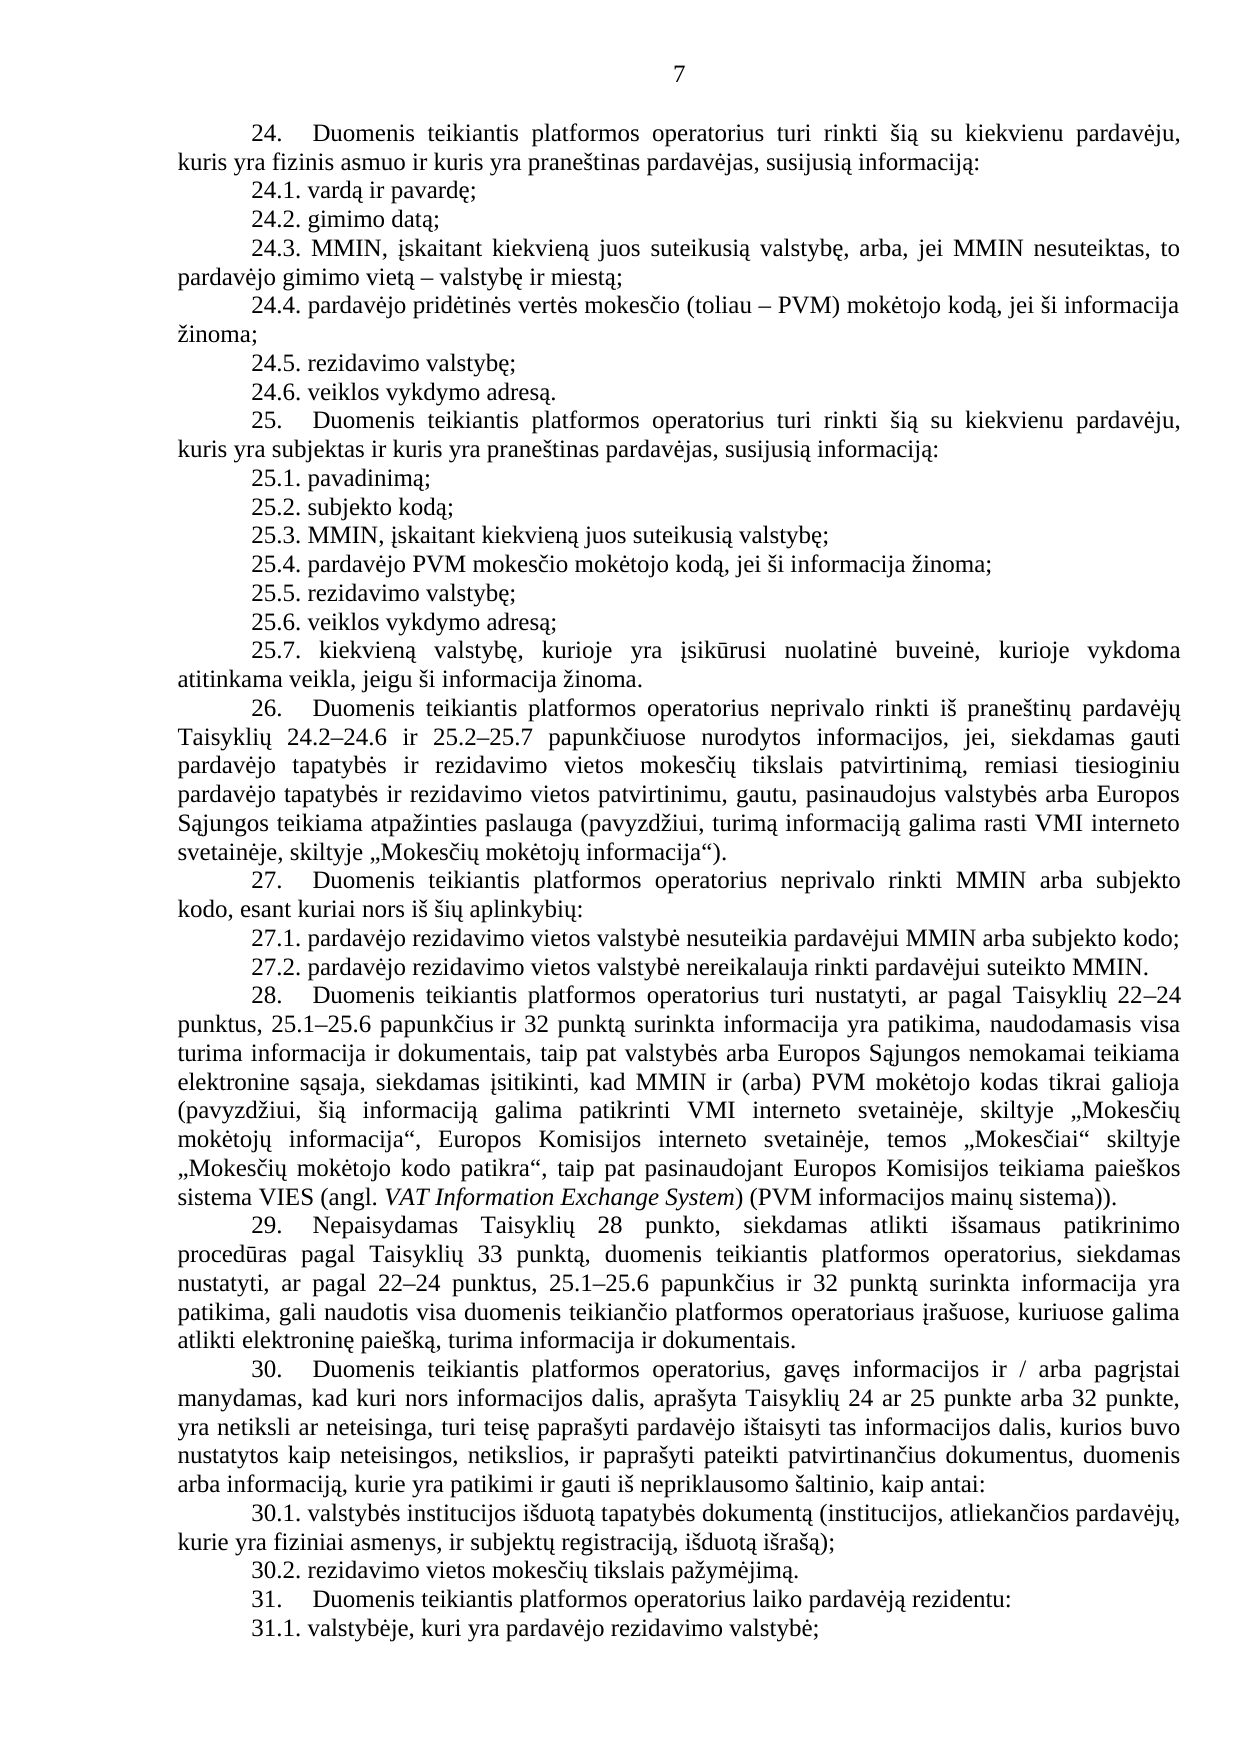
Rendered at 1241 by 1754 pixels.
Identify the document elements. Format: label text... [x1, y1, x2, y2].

text 29. Nepaisydamas Taisyklių 28 punkto, siekdamas atlikti išsamaus patikrinimo procedūras pagal Taisyklių 33 punktą, duomenis teikiantis platformos operatorius, siekdamas nustatyti, ar pagal 22–24 punktus, 25.1–25.6 papunkčius ir 32 punktą surinkta informacija yra patikima, gali naudotis visa duomenis teikiančio platformos operatoriaus įrašuose, kuriuose galima atlikti elektroninę paiešką, turima informacija ir dokumentais. [177, 1211, 1181, 1354]
text 24.5. rezidavimo valstybę; [177, 348, 1181, 377]
text 24.4. pardavėjo pridėtinės vertės mokesčio (toliau – PVM) mokėtojo kodą, jei ši informacija žinoma; [177, 291, 1181, 348]
text 30.2. rezidavimo vietos mokesčių tikslais pažymėjimą. [177, 1556, 1181, 1584]
text 30. Duomenis teikiantis platformos operatorius, gavęs informacijos ir / arba pagrįstai manydamas, kad kuri nors informacijos dalis, aprašyta Taisyklių 24 ar 25 punkte arba 32 punkte, yra netiksli ar neteisinga, turi teisę paprašyti pardavėjo ištaisyti tas informacijos dalis, kurios buvo nustatytos kaip neteisingos, netikslios, ir paprašyti pateikti patvirtinančius dokumentus, duomenis arba informaciją, kurie yra patikimi ir gauti iš nepriklausomo šaltinio, kaip antai: [177, 1354, 1181, 1498]
text 25.2. subjekto kodą; [177, 492, 1181, 521]
text 27. Duomenis teikiantis platformos operatorius neprivalo rinkti MMIN arba subjekto kodo, esant kuriai nors iš šių aplinkybių: [177, 866, 1181, 923]
text 26. Duomenis teikiantis platformos operatorius neprivalo rinkti iš praneštinų pardavėjų Taisyklių 24.2–24.6 ir 25.2–25.7 papunkčiuose nurodytos informacijos, jei, siekdamas gauti pardavėjo tapatybės ir rezidavimo vietos mokesčių tikslais patvirtinimą, remiasi tiesioginiu pardavėjo tapatybės ir rezidavimo vietos patvirtinimu, gautu, pasinaudojus valstybės arba Europos Sąjungos teikiama atpažinties paslauga (pavyzdžiui, turimą informaciją galima rasti VMI interneto svetainėje, skiltyje „Mokesčių mokėtojų informacija“). [177, 693, 1181, 866]
text 27.1. pardavėjo rezidavimo vietos valstybė nesuteikia pardavėjui MMIN arba subjekto kodo; [177, 923, 1181, 952]
text 31. Duomenis teikiantis platformos operatorius laiko pardavėją rezidentu: [177, 1584, 1181, 1613]
text 25.3. MMIN, įskaitant kiekvieną juos suteikusią valstybę; [177, 521, 1181, 549]
text 24.1. vardą ir pavardę; [177, 176, 1181, 204]
text 25.4. pardavėjo PVM mokesčio mokėtojo kodą, jei ši informacija žinoma; [177, 549, 1181, 578]
text 24.6. veiklos vykdymo adresą. [177, 377, 1181, 406]
text 24. Duomenis teikiantis platformos operatorius turi rinkti šią su kiekvienu pardavėju, kuris yra fizinis asmuo ir kuris yra praneštinas pardavėjas, susijusią informaciją: [177, 118, 1181, 176]
text 25.1. pavadinimą; [177, 463, 1181, 492]
text 28. Duomenis teikiantis platformos operatorius turi nustatyti, ar pagal Taisyklių 22–24 punktus, 25.1–25.6 papunkčius ir 32 punktą surinkta informacija yra patikima, naudodamasis visa turima informacija ir dokumentais, taip pat valstybės arba Europos Sąjungos nemokamai teikiama elektronine sąsaja, siekdamas įsitikinti, kad MMIN ir (arba) PVM mokėtojo kodas tikrai galioja (pavyzdžiui, šią informaciją galima patikrinti VMI interneto svetainėje, skiltyje „Mokesčių mokėtojų informacija“, Europos Komisijos interneto svetainėje, temos „Mokesčiai“ skiltyje „Mokesčių mokėtojo kodo patikra“, taip pat pasinaudojant Europos Komisijos teikiama paieškos sistema VIES (angl. VAT Information Exchange System) (PVM informacijos mainų sistema)). [177, 981, 1181, 1211]
text 25. Duomenis teikiantis platformos operatorius turi rinkti šią su kiekvienu pardavėju, kuris yra subjektas ir kuris yra praneštinas pardavėjas, susijusią informaciją: [177, 406, 1181, 463]
text 31.1. valstybėje, kuri yra pardavėjo rezidavimo valstybė; [177, 1613, 1181, 1642]
text 27.2. pardavėjo rezidavimo vietos valstybė nereikalauja rinkti pardavėjui suteikto MMIN. [177, 952, 1181, 981]
text 25.6. veiklos vykdymo adresą; [177, 607, 1181, 636]
text 25.7. kiekvieną valstybę, kurioje yra įsikūrusi nuolatinė buveinė, kurioje vykdoma atitinkama veikla, jeigu ši informacija žinoma. [177, 636, 1181, 693]
text 24.2. gimimo datą; [177, 204, 1181, 233]
text 25.5. rezidavimo valstybę; [177, 578, 1181, 607]
text 30.1. valstybės institucijos išduotą tapatybės dokumentą (institucijos, atliekančios pardavėjų, kurie yra fiziniai asmenys, ir subjektų registraciją, išduotą išrašą); [177, 1498, 1181, 1556]
text 24.3. MMIN, įskaitant kiekvieną juos suteikusią valstybę, arba, jei MMIN nesuteiktas, to pardavėjo gimimo vietą – valstybę ir miestą; [177, 233, 1181, 291]
